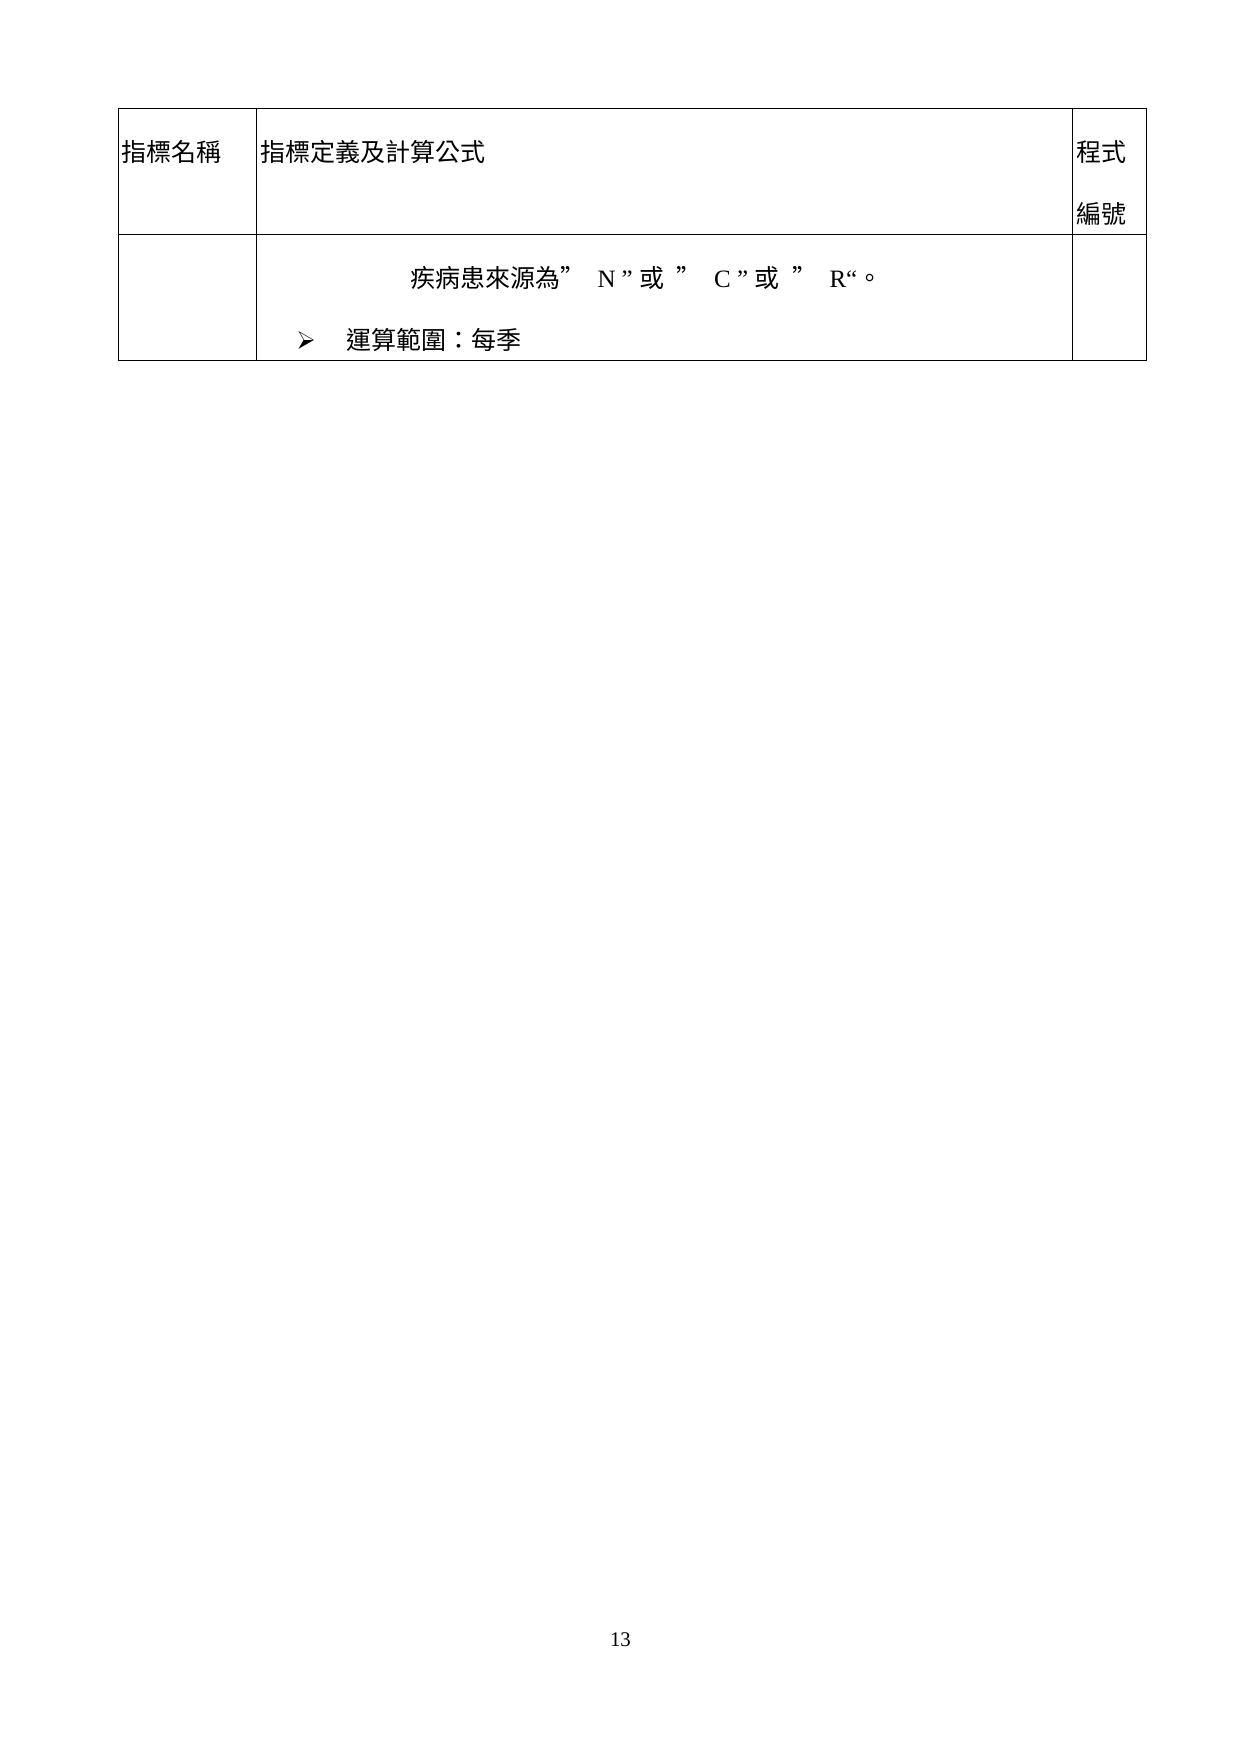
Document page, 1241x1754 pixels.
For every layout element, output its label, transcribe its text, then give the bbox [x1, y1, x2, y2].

table_header 指標定義及計算公式 [257, 109, 1072, 234]
table_header 程式編號 [1073, 109, 1146, 234]
table_cell 疾病患來源為” N ” 或 ” C ” 或 ” R“。 運算範圍：每季 [257, 235, 1072, 360]
table_cell [1073, 235, 1146, 360]
table_header 指標名稱 [119, 109, 256, 234]
table_cell [119, 235, 256, 360]
